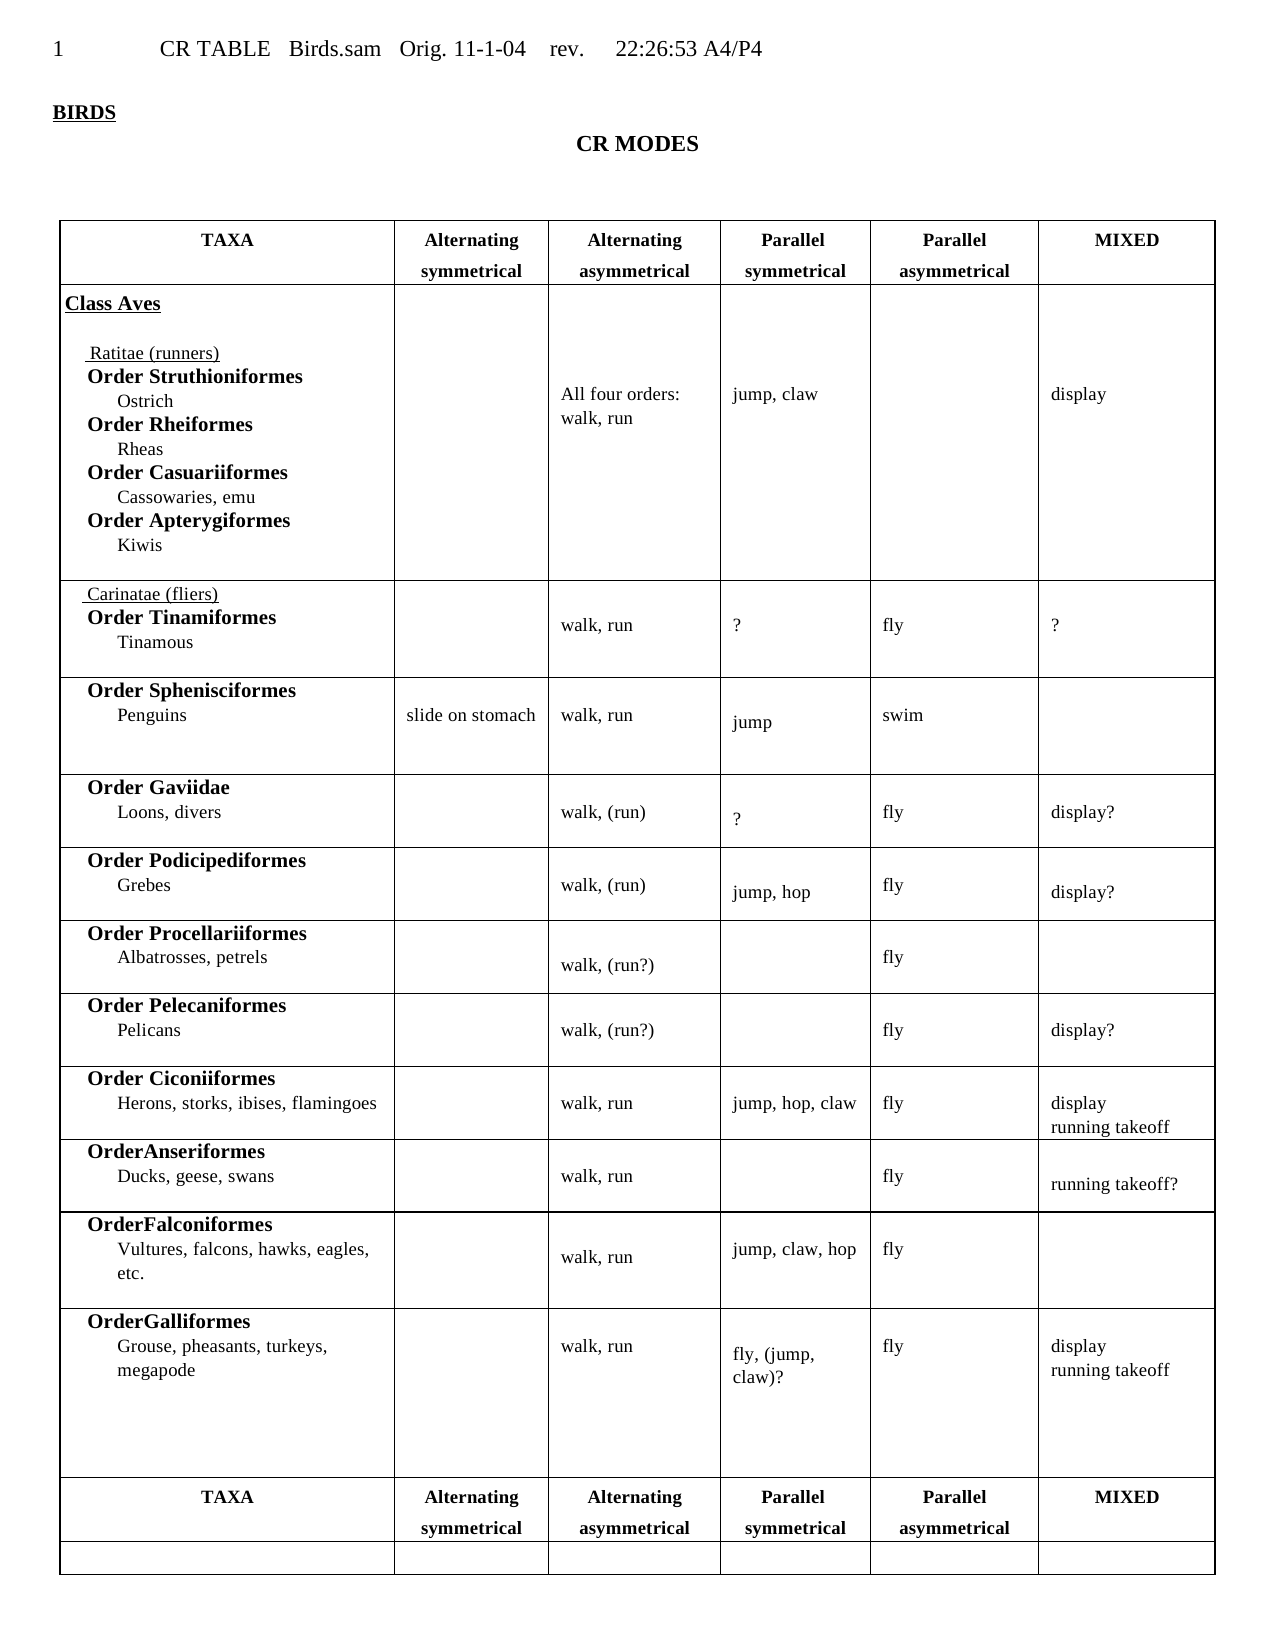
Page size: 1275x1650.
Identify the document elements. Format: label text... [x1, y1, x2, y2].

table_cell fly [871, 994, 1038, 1066]
table_cell running takeoff? [1039, 1140, 1214, 1211]
table_cell jump, claw [721, 285, 870, 580]
table_cell MIXED [1039, 1478, 1214, 1541]
table_cell [395, 775, 548, 847]
table_cell Carinatae (fliers) Order Tinamiformes Tinamous [61, 581, 394, 677]
table_cell display? [1039, 848, 1214, 920]
table_cell Class Aves Ratitae (runners) Order Struthioniformes Ostrich Order Rheiformes Rheas Order Casuariiformes Cassowaries, emu Order Apterygiformes Kiwis [61, 285, 394, 580]
table_header Parallel symmetrical [721, 221, 870, 284]
table_cell ? [721, 581, 870, 677]
table_cell fly [871, 775, 1038, 847]
table_cell Order Podicipediformes Grebes [61, 848, 394, 920]
table_cell [549, 1542, 720, 1573]
table_cell [721, 1542, 870, 1573]
table_cell jump [721, 678, 870, 774]
table_cell [395, 1140, 548, 1211]
table_cell fly [871, 1067, 1038, 1138]
table_cell fly [871, 1309, 1038, 1477]
table_cell jump, claw, hop [721, 1213, 870, 1308]
text CR MODES [52, 126, 1222, 157]
table_cell slide on stomach [395, 678, 548, 774]
table_cell fly [871, 921, 1038, 993]
table_cell walk, run [549, 581, 720, 677]
table_cell display running takeoff [1039, 1309, 1214, 1477]
table_cell [721, 1140, 870, 1211]
table_cell Alternating asymmetrical [549, 1478, 720, 1541]
table_cell walk, run [549, 1140, 720, 1211]
table_cell [395, 1213, 548, 1308]
table_cell jump, hop, claw [721, 1067, 870, 1138]
table_cell ? [1039, 581, 1214, 677]
table_cell fly, (jump, claw)? [721, 1309, 870, 1477]
table_cell jump, hop [721, 848, 870, 920]
table_cell [1039, 1542, 1214, 1573]
table_cell [721, 921, 870, 993]
table_cell [871, 285, 1038, 580]
table_cell display? [1039, 775, 1214, 847]
text BIRDS [52, 94, 1222, 126]
table_cell TAXA [61, 1478, 394, 1541]
table_cell fly [871, 848, 1038, 920]
table_cell display [1039, 285, 1214, 580]
table_cell [395, 581, 548, 677]
table_cell Parallel asymmetrical [871, 1478, 1038, 1541]
table_cell walk, run [549, 1067, 720, 1138]
table_cell walk, run [549, 678, 720, 774]
table_header Parallel asymmetrical [871, 221, 1038, 284]
table_cell Order Ciconiiformes Herons, storks, ibises, flamingoes [61, 1067, 394, 1138]
table_cell [61, 1542, 394, 1573]
table_cell walk, run [549, 1213, 720, 1308]
table_cell walk, (run?) [549, 994, 720, 1066]
table_cell OrderGalliformes Grouse, pheasants, turkeys, megapode [61, 1309, 394, 1477]
table_cell Parallel symmetrical [721, 1478, 870, 1541]
table_cell Order Pelecaniformes Pelicans [61, 994, 394, 1066]
table_cell [871, 1542, 1038, 1573]
table_cell [395, 848, 548, 920]
table_cell fly [871, 1213, 1038, 1308]
table_cell Alternating symmetrical [395, 1478, 548, 1541]
table_cell display? [1039, 994, 1214, 1066]
table_cell OrderAnseriformes Ducks, geese, swans [61, 1140, 394, 1211]
table_cell Order Gaviidae Loons, divers [61, 775, 394, 847]
table_cell [1039, 678, 1214, 774]
table_cell fly [871, 581, 1038, 677]
table_cell fly [871, 1140, 1038, 1211]
table_cell [721, 994, 870, 1066]
table_cell walk, (run?) [549, 921, 720, 993]
table_cell display running takeoff [1039, 1067, 1214, 1138]
table_cell ? [721, 775, 870, 847]
table_cell [395, 994, 548, 1066]
table_cell All four orders: walk, run [549, 285, 720, 580]
table_header Alternating symmetrical [395, 221, 548, 284]
table_cell [1039, 1213, 1214, 1308]
table_cell [395, 1542, 548, 1573]
table_cell [1039, 921, 1214, 993]
table_cell walk, run [549, 1309, 720, 1477]
table_cell OrderFalconiformes Vultures, falcons, hawks, eagles, etc. [61, 1213, 394, 1308]
table_cell [395, 1067, 548, 1138]
table_header Alternating asymmetrical [549, 221, 720, 284]
table_cell Order Procellariiformes Albatrosses, petrels [61, 921, 394, 993]
table_cell swim [871, 678, 1038, 774]
table_cell Order Sphenisciformes Penguins [61, 678, 394, 774]
table_cell walk, (run) [549, 775, 720, 847]
table_cell [395, 285, 548, 580]
table_header MIXED [1039, 221, 1214, 284]
table_cell [395, 921, 548, 993]
table_cell walk, (run) [549, 848, 720, 920]
table_header TAXA [61, 221, 394, 284]
table_cell [395, 1309, 548, 1477]
